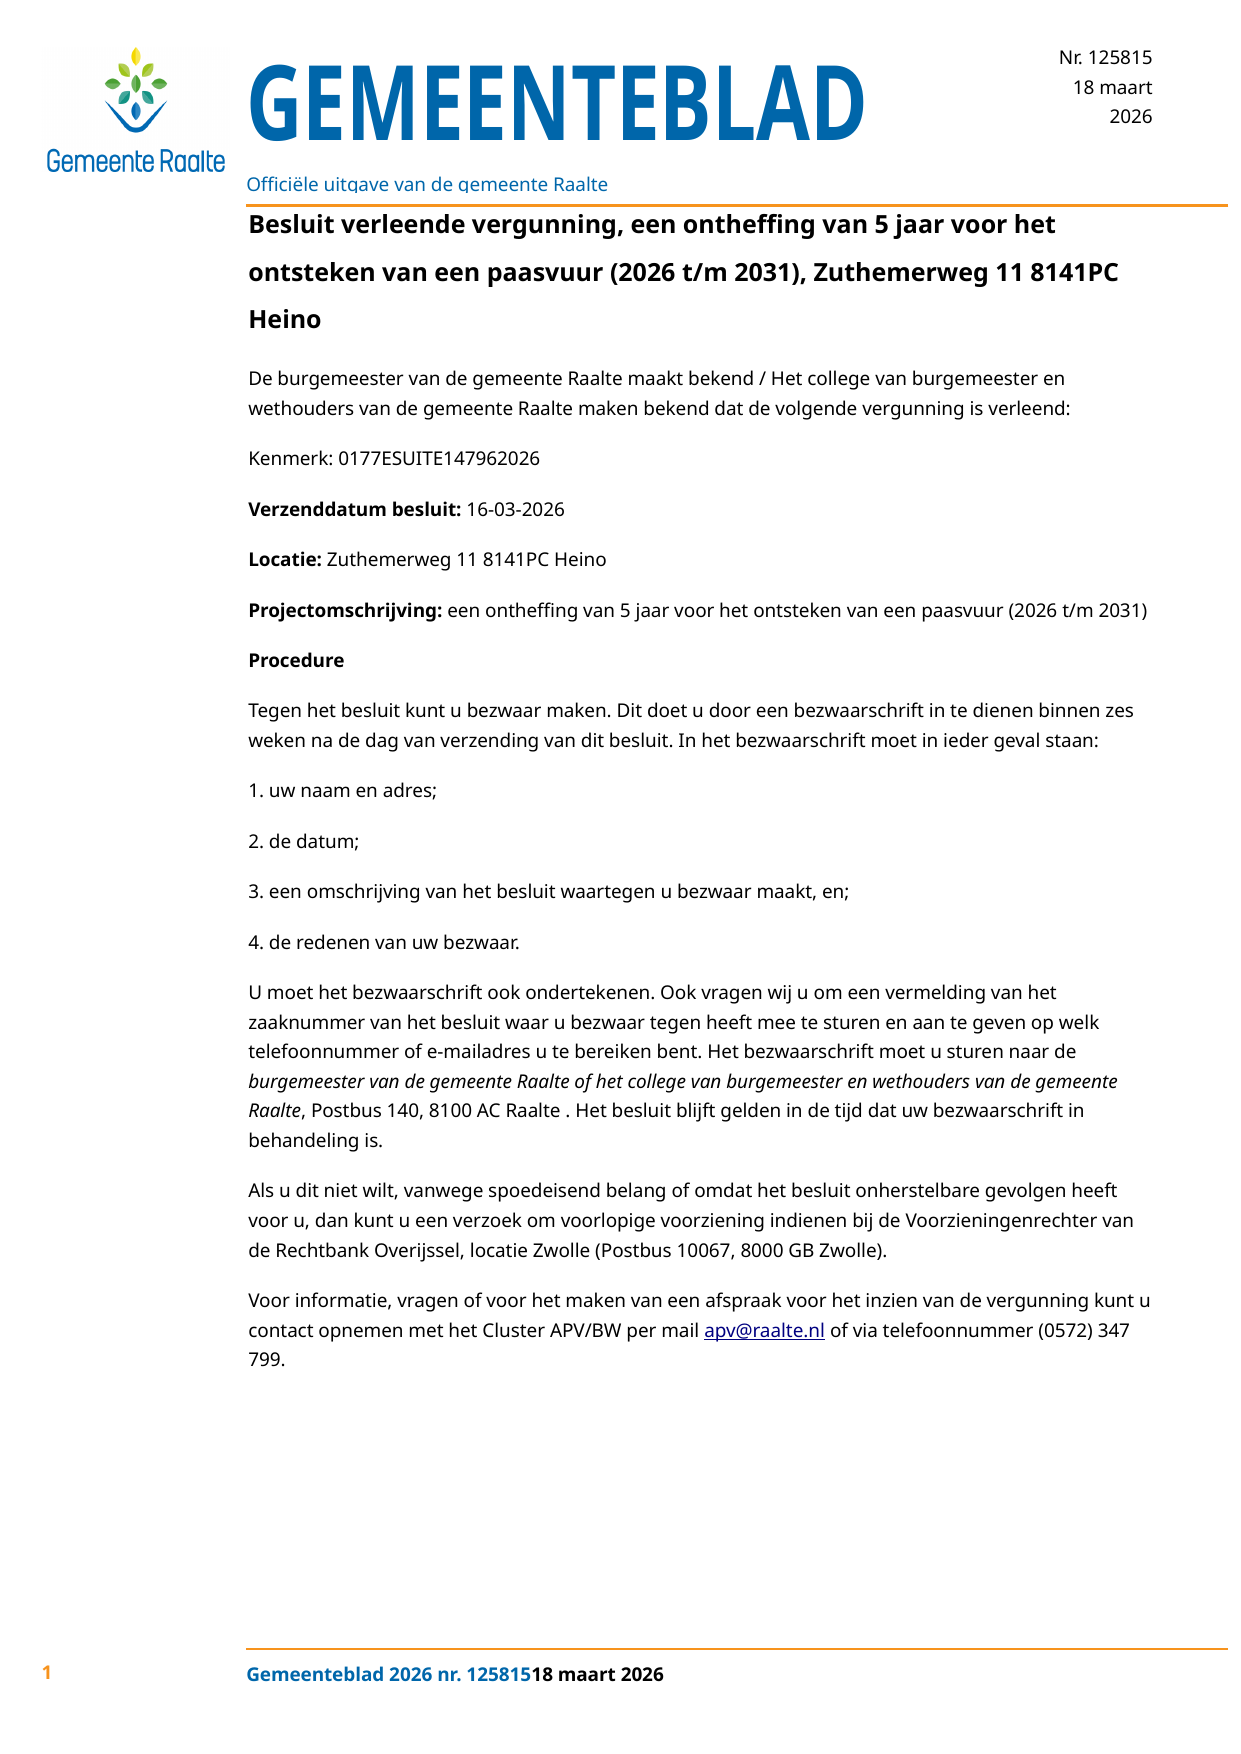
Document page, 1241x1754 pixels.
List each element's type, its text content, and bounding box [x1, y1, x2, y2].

text Voor informatie, vragen of voor het maken van een afspraak voor het inzien van de vergunning kunt u contact opnemen met het Cluster APV/BW per mail apv@raalte.nl of via telefoonnummer (0572) 347 799. [248, 1287, 1152, 1372]
text 1. uw naam en adres; [248, 778, 1152, 803]
text De burgemeester van de gemeente Raalte maakt bekend / Het college van burgemeester en wethouders van de gemeente Raalte maken bekend dat de volgende vergunning is verleend: [248, 366, 1152, 421]
text U moet het bezwaarschrift ook ondertekenen. Ook vragen wij u om een vermelding van het zaaknummer van het besluit waar u bezwaar tegen heeft mee te sturen en aan te geven op welk telefoonnummer of e-mailadres u te bereiken bent. Het bezwaarschrift moet u sturen naar de burgemeester van de gemeente Raalte of het college van burgemeester en wethouders van de gemeente Raalte, Postbus 140, 8100 AC Raalte . Het besluit blijft gelden in de tijd dat uw bezwaarschrift in behandeling is. [248, 979, 1152, 1153]
text 4. de redenen van uw bezwaar. [248, 929, 1152, 954]
text 2. de datum; [248, 828, 1152, 854]
text Verzenddatum besluit: 16-03-2026 [248, 496, 1152, 522]
text 3. een omschrijving van het besluit waartegen u bezwaar maakt, en; [248, 878, 1152, 904]
text Kenmerk: 0177ESUITE147962026 [248, 446, 1152, 471]
picture [41, 47, 231, 172]
text Als u dit niet wilt, vanwege spoedeisend belang of omdat het besluit onherstelbare gevolgen heeft voor u, dan kunt u een verzoek om voorlopige voorziening indienen bij de Voorzieningenrechter van de Rechtbank Overijssel, locatie Zwolle (Postbus 10067, 8000 GB Zwolle). [248, 1178, 1152, 1262]
text Tegen het besluit kunt u bezwaar maken. Dit doet u door een bezwaarschrift in te dienen binnen zes weken na de dag van verzending van dit besluit. In het bezwaarschrift moet in ieder geval staan: [248, 698, 1152, 753]
text Procedure [248, 647, 1152, 673]
text Besluit verleende vergunning, een ontheffing van 5 jaar voor het ontsteken van een paasvuur (2026 t/m 2031), Zuthemerweg 11 8141PC Heino [248, 207, 1152, 336]
text Projectomschrijving: een ontheffing van 5 jaar voor het ontsteken van een paasvuur (2026 t/m 2031) [248, 597, 1152, 622]
text Locatie: Zuthemerweg 11 8141PC Heino [248, 546, 1152, 572]
